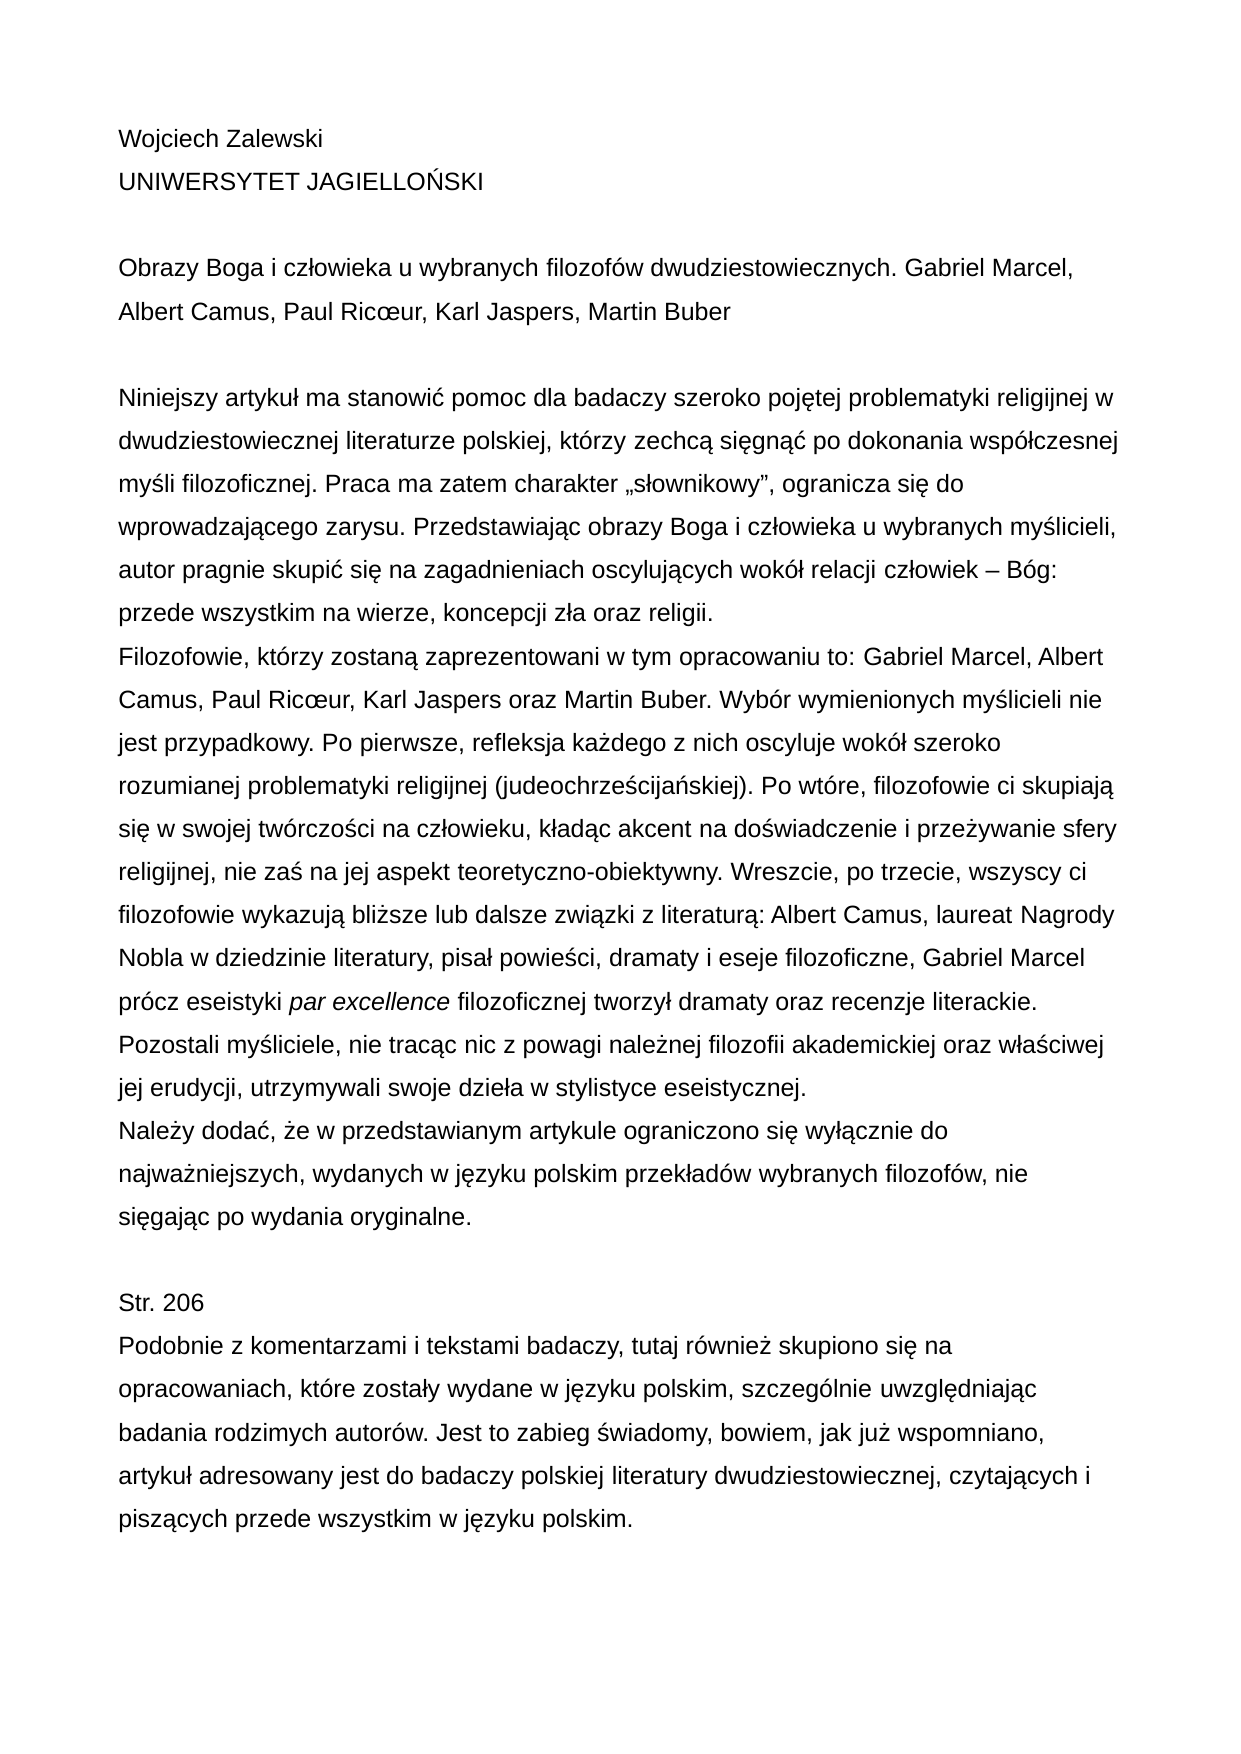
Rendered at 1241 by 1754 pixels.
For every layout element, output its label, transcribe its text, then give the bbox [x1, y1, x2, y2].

text Podobnie z komentarzami i tekstami badaczy, tutaj również skupiono się na opracowaniach, które zostały wydane w języku polskim, szczególnie uwzględniając badania rodzimych autorów. Jest to zabieg świadomy, bowiem, jak już wspomniano, artykuł adresowany jest do badaczy polskiej literatury dwudziestowiecznej, czytających i piszących przede wszystkim w języku polskim. [118, 1331, 1122, 1532]
text Niniejszy artykuł ma stanowić pomoc dla badaczy szeroko pojętej problematyki religijnej w dwudziestowiecznej literaturze polskiej, którzy zechcą sięgnąć po dokonania współczesnej myśli filozoficznej. Praca ma zatem charakter „słownikowy”, ogranicza się do wprowadzającego zarysu. Przedstawiając obrazy Boga i człowieka u wybranych myślicieli, autor pragnie skupić się na zagadnieniach oscylujących wokół relacji człowiek – Bóg: przede wszystkim na wierze, koncepcji zła oraz religii. [118, 383, 1122, 627]
subtitle Obrazy Boga i człowieka u wybranych filozofów dwudziestowiecznych. Gabriel Marcel, Albert Camus, Paul Ricœur, Karl Jaspers, Martin Buber [118, 253, 1122, 325]
text Str. 206 [118, 1288, 1122, 1317]
text Wojciech Zalewski [118, 124, 1122, 153]
text Filozofowie, którzy zostaną zaprezentowani w tym opracowaniu to: Gabriel Marcel, Albert Camus, Paul Ricœur, Karl Jaspers oraz Martin Buber. Wybór wymienionych myślicieli nie jest przypadkowy. Po pierwsze, refleksja każdego z nich oscyluje wokół szeroko rozumianej problematyki religijnej (judeochrześcijańskiej). Po wtóre, filozofowie ci skupiają się w swojej twórczości na człowieku, kładąc akcent na doświadczenie i przeżywanie sfery religijnej, nie zaś na jej aspekt teoretyczno-obiektywny. Wreszcie, po trzecie, wszyscy ci filozofowie wykazują bliższe lub dalsze związki z literaturą: Albert Camus, laureat Nagrody Nobla w dziedzinie literatury, pisał powieści, dramaty i eseje filozoficzne, Gabriel Marcel prócz eseistyki par excellence filozoficznej tworzył dramaty oraz recenzje literackie. Pozostali myśliciele, nie tracąc nic z powagi należnej filozofii akademickiej oraz właściwej jej erudycji, utrzymywali swoje dzieła w stylistyce eseistycznej. [118, 642, 1122, 1102]
text Należy dodać, że w przedstawianym artykule ograniczono się wyłącznie do najważniejszych, wydanych w języku polskim przekładów wybranych filozofów, nie sięgając po wydania oryginalne. [118, 1116, 1122, 1231]
text UNIWERSYTET JAGIELLOŃSKI [118, 167, 1122, 196]
